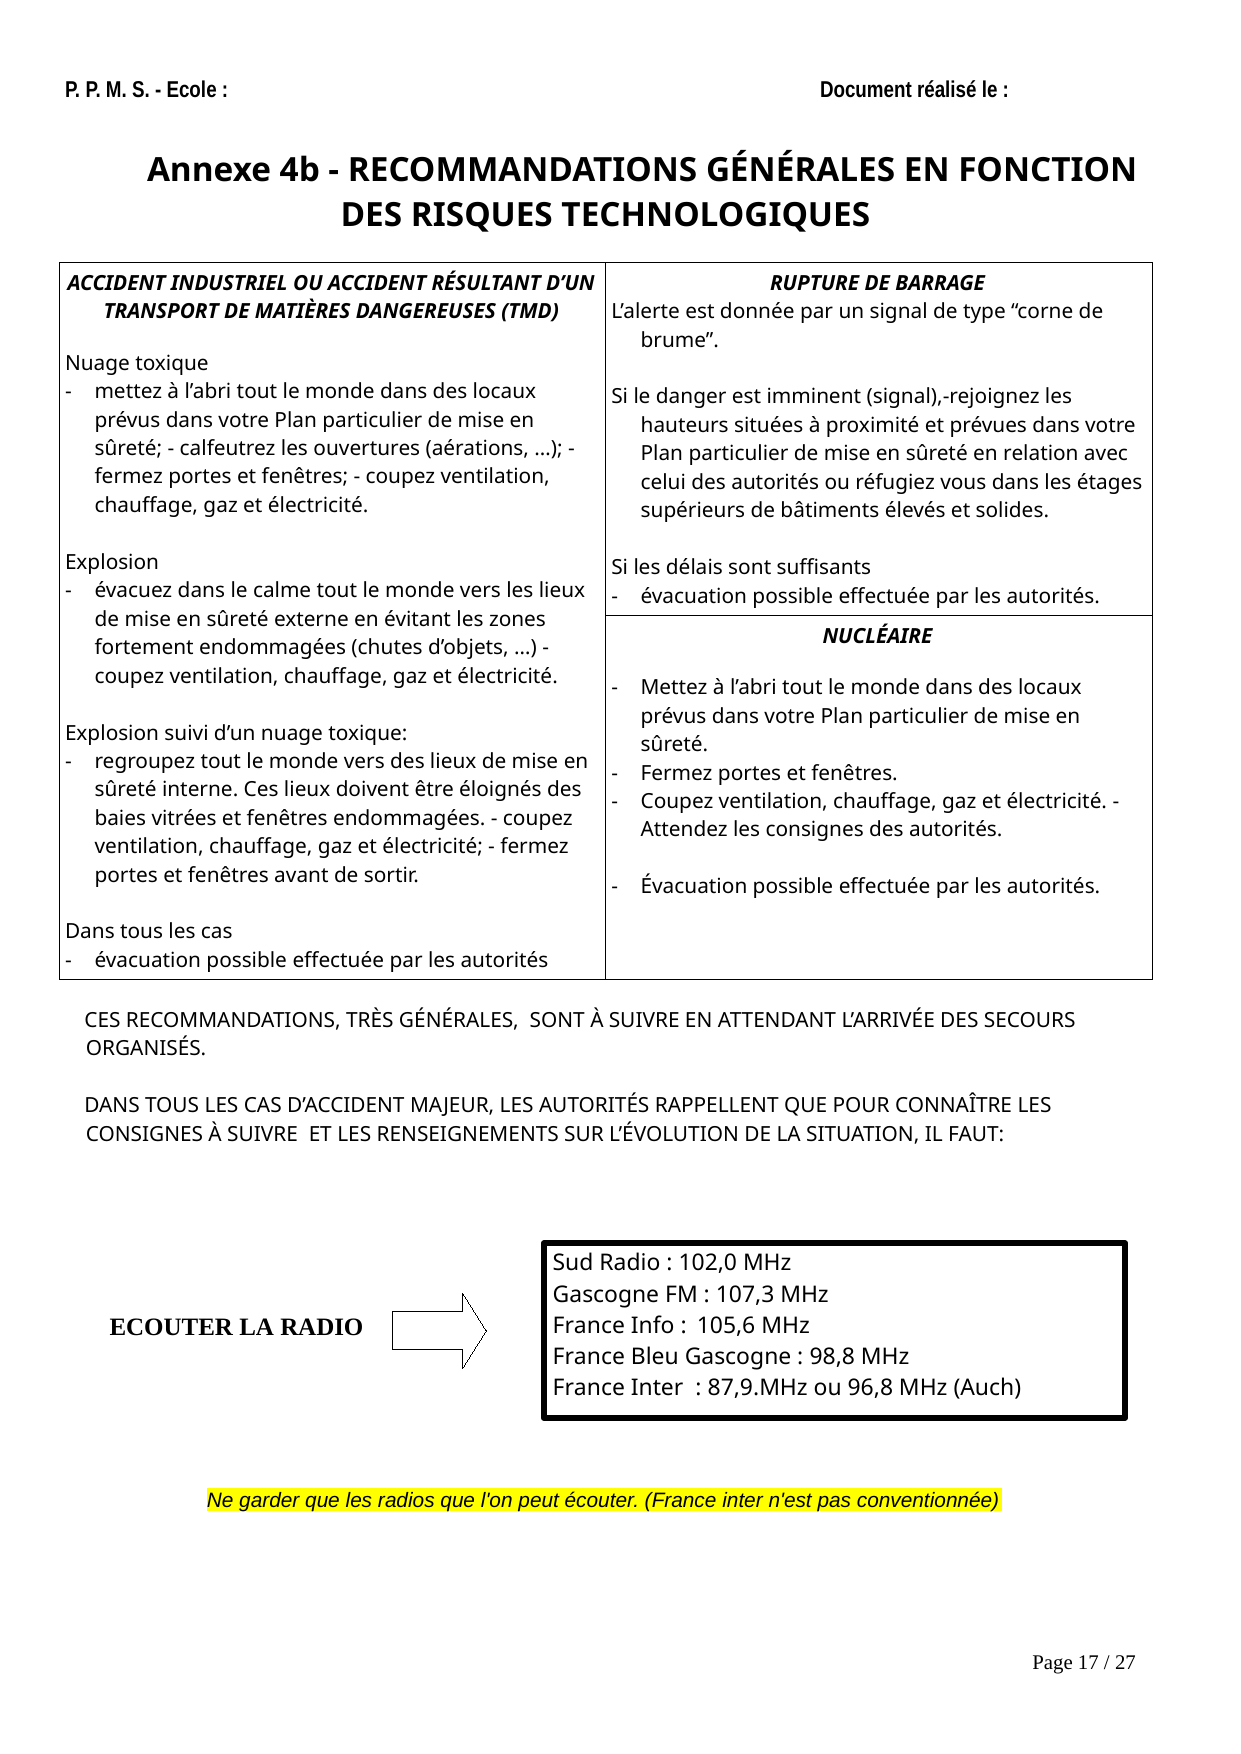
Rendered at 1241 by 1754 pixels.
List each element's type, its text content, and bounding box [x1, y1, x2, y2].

table_header RUPTURE DE BARRAGE L’alerte est donnée par un signal de type “corne de brume”. Si le danger est imminent (signal),-rejoignez les hauteurs situées à proximité et prévues dans votre Plan particulier de mise en sûreté en relation avec celui des autorités ou réfugiez vous dans les étages supérieurs de bâtiments élevés et solides. Si les délais sont suffisants - évacuation possible effectuée par les autorités. [606, 263, 1152, 615]
text CES RECOMMANDATIONS, TRÈS GÉNÉRALES, SONT À SUIVRE EN ATTENDANT L’ARRIVÉE DES SECOURS ORGANISÉS. [84, 1005, 1137, 1062]
text DANS TOUS LES CAS D’ACCIDENT MAJEUR, LES AUTORITÉS RAPPELLENT QUE POUR CONNAÎTRE LES CONSIGNES À SUIVRE ET LES RENSEIGNEMENTS SUR L’ÉVOLUTION DE LA SITUATION, IL FAUT: [84, 1090, 1137, 1147]
text Annexe 4b - RECOMMANDATIONS GÉNÉRALES EN FONCTION DES RISQUES TECHNOLOGIQUES [59, 146, 1152, 236]
table_header ACCIDENT INDUSTRIEL OU ACCIDENT RÉSULTANT D’UN TRANSPORT DE MATIÈRES DANGEREUSES (TMD) Nuage toxique - mettez à l’abri tout le monde dans des locaux prévus dans votre Plan particulier de mise en sûreté; - calfeutrez les ouvertures (aérations, …); - fermez portes et fenêtres; - coupez ventilation, chauffage, gaz et électricité. Explosion - évacuez dans le calme tout le monde vers les lieux de mise en sûreté externe en évitant les zones fortement endommagées (chutes d’objets, …) - coupez ventilation, chauffage, gaz et électricité. Explosion suivi d’un nuage toxique: - regroupez tout le monde vers des lieux de mise en sûreté interne. Ces lieux doivent être éloignés des baies vitrées et fenêtres endommagées. - coupez ventilation, chauffage, gaz et électricité; - fermez portes et fenêtres avant de sortir. Dans tous les cas - évacuation possible effectuée par les autorités [60, 263, 605, 979]
text Ne garder que les radios que l'on peut écouter. (France inter n'est pas conventionnée) [133, 1488, 1152, 1511]
table_cell NUCLÉAIRE - Mettez à l’abri tout le monde dans des locaux prévus dans votre Plan particulier de mise en sûreté. - Fermez portes et fenêtres. - Coupez ventilation, chauffage, gaz et électricité. - Attendez les consignes des autorités. - Évacuation possible effectuée par les autorités. [606, 616, 1152, 979]
